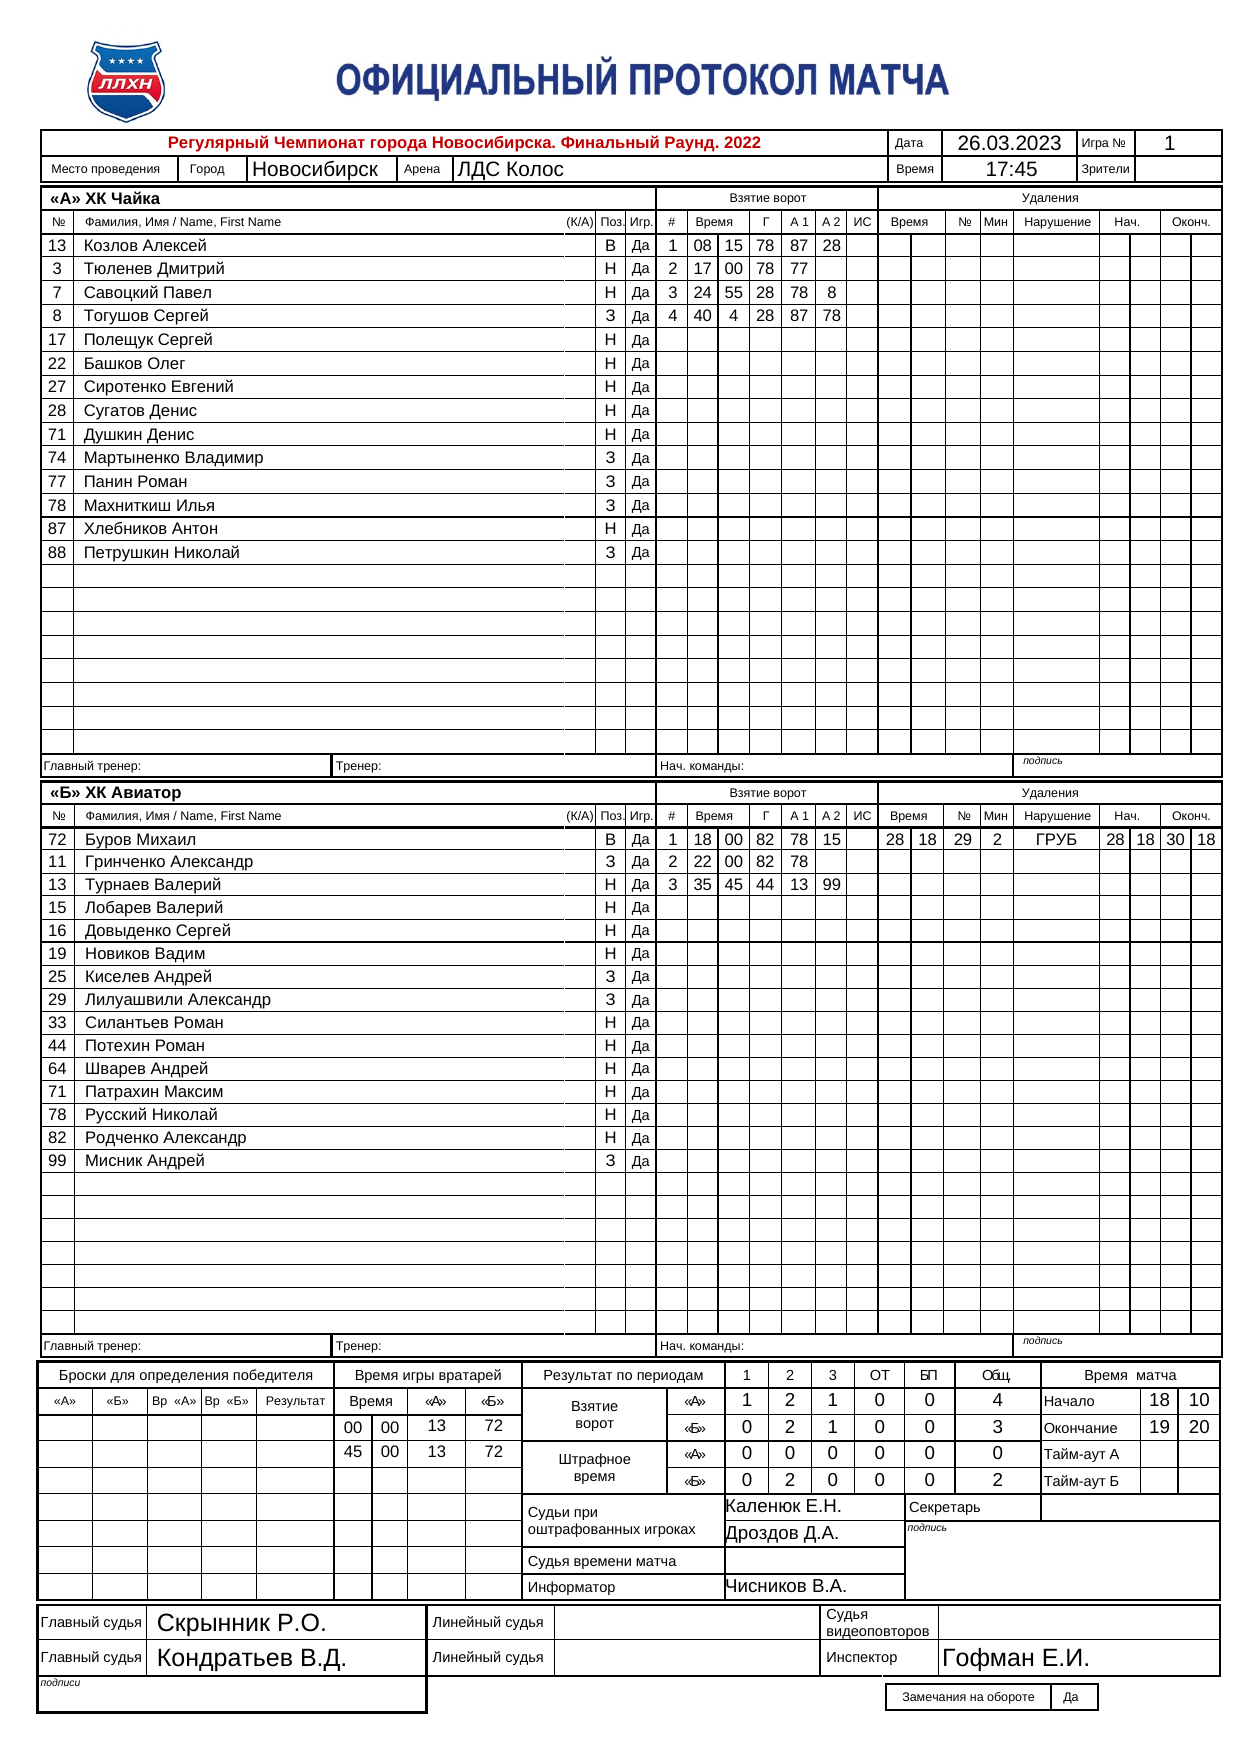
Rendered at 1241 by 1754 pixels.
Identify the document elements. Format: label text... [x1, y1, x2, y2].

table_cell [750, 1127, 781, 1149]
table_cell [719, 683, 749, 706]
table_cell [847, 896, 877, 918]
table_cell [565, 588, 595, 611]
table_cell 82 [750, 850, 781, 872]
table_cell [944, 1104, 980, 1126]
table_cell [688, 1173, 717, 1195]
table_cell [912, 518, 945, 540]
table_cell [750, 1265, 781, 1287]
table_cell [1192, 636, 1221, 658]
table_cell [946, 541, 980, 564]
table_cell [688, 1058, 717, 1079]
table_header Время матча [1042, 1363, 1219, 1387]
table_cell З [596, 470, 625, 493]
table_cell [981, 943, 1013, 964]
table_cell [1131, 874, 1160, 895]
table_cell 78 [42, 1104, 74, 1126]
table_cell [912, 874, 943, 895]
table_cell [847, 683, 877, 706]
table_cell [719, 896, 749, 918]
table_cell [1192, 588, 1221, 611]
table_cell [565, 636, 595, 658]
table_cell Да [626, 281, 655, 303]
table_cell [816, 1127, 846, 1149]
table_header Дата [889, 131, 941, 155]
table_cell [912, 305, 945, 327]
table_cell 28 [1100, 829, 1129, 849]
table_cell [1014, 352, 1099, 374]
table_cell [93, 1468, 147, 1493]
table_cell 0 [769, 1442, 811, 1467]
table_cell [1014, 659, 1099, 682]
table_cell [688, 659, 717, 682]
table_cell [782, 541, 815, 564]
table_header «Б» ХК Авиатор [42, 783, 655, 803]
table_cell [1014, 920, 1099, 941]
table_cell [879, 989, 910, 1011]
table_cell [1161, 1242, 1190, 1264]
table_cell [257, 1494, 333, 1520]
table_cell [879, 1311, 910, 1333]
table_cell [1014, 494, 1099, 516]
table_cell [626, 683, 655, 706]
table_cell Довыденко Сергей [75, 920, 564, 941]
table_cell [816, 399, 846, 422]
table_cell Город [179, 157, 246, 181]
table_cell «А» [408, 1389, 465, 1413]
table_cell [847, 1196, 877, 1218]
table_cell [816, 1012, 846, 1033]
table_cell [1100, 1058, 1129, 1079]
table_cell [946, 659, 980, 682]
table_cell 82 [750, 829, 781, 849]
table_cell [847, 1219, 877, 1241]
table_cell [565, 446, 595, 469]
table_cell [879, 1196, 910, 1218]
table_cell [1192, 235, 1221, 256]
table_cell [879, 376, 910, 398]
table_cell Н [596, 352, 625, 374]
table_cell № [42, 805, 74, 826]
table_cell 00 [719, 257, 749, 280]
table_cell [1131, 1242, 1160, 1264]
table_cell [981, 305, 1013, 327]
table_cell Да [626, 470, 655, 493]
table_cell [1100, 1265, 1129, 1287]
table_cell [782, 1219, 815, 1241]
table_cell Нач. команды: [657, 1335, 1012, 1356]
table_cell [1192, 943, 1221, 964]
table_cell [879, 541, 910, 564]
table_cell [750, 1104, 781, 1126]
table_cell [1192, 541, 1221, 564]
table_cell 00 [335, 1416, 371, 1440]
table_cell [879, 423, 910, 445]
table_cell [1100, 1012, 1129, 1033]
table_cell [75, 1196, 564, 1218]
table_cell Да [626, 1127, 655, 1149]
table_cell 87 [782, 305, 815, 327]
table_cell [555, 1606, 819, 1639]
table_cell [750, 707, 781, 729]
table_cell [596, 1173, 625, 1195]
table_cell Игр. [626, 211, 655, 233]
table_cell 1 [657, 829, 687, 849]
table_cell [847, 1104, 877, 1126]
table_cell Да [626, 305, 655, 327]
table_cell [816, 1265, 846, 1287]
table_cell [782, 920, 815, 941]
table_cell [912, 470, 945, 493]
table_cell 0 [726, 1468, 768, 1493]
table_cell 15 [719, 235, 749, 256]
table_cell «Б» [93, 1389, 147, 1413]
table_cell Штрафное время [523, 1442, 666, 1493]
table_header 26.03.2023 [943, 131, 1076, 155]
table_cell [688, 494, 717, 516]
table_cell [466, 1468, 521, 1493]
table_cell 1 [657, 235, 687, 256]
table_cell [42, 588, 73, 611]
table_cell Н [596, 423, 625, 445]
table_cell [946, 494, 980, 516]
table_cell [981, 966, 1013, 987]
table_cell [1014, 1104, 1099, 1126]
table_cell [879, 235, 910, 256]
table_cell [1131, 683, 1160, 706]
table_cell [1014, 1150, 1099, 1172]
table_cell [879, 1173, 910, 1195]
table_cell Сугатов Денис [74, 399, 564, 422]
table_cell [946, 376, 980, 398]
table_cell 7 [42, 281, 73, 303]
table_cell [373, 1574, 407, 1599]
table_header 2 [769, 1363, 811, 1387]
table_cell [782, 683, 815, 706]
table_cell [657, 707, 687, 729]
table_cell 87 [782, 235, 815, 256]
table_cell [1100, 707, 1129, 729]
table_cell [912, 943, 943, 964]
table_cell [879, 1012, 910, 1033]
table_cell [816, 470, 846, 493]
table_cell [39, 1547, 92, 1573]
table_cell [74, 565, 564, 587]
table_cell [688, 541, 717, 564]
table_cell [257, 1416, 333, 1440]
table_cell 19 [42, 943, 74, 964]
table_cell Арена [398, 157, 452, 181]
table_cell [42, 612, 73, 634]
table_cell [782, 446, 815, 469]
table_cell [74, 659, 564, 682]
table_cell [1100, 1035, 1129, 1057]
table_cell [1161, 707, 1190, 729]
table_cell Н [596, 1058, 625, 1079]
table_cell [847, 1012, 877, 1033]
table_cell [565, 1196, 595, 1218]
table_cell [1192, 874, 1221, 895]
table_cell [816, 1288, 846, 1310]
table_cell [596, 707, 625, 729]
table_cell В [596, 829, 625, 849]
table_cell [657, 1242, 687, 1264]
table_cell Мисник Андрей [75, 1150, 564, 1172]
table_cell [816, 518, 846, 540]
table_cell Дроздов Д.А. [726, 1521, 904, 1546]
table_cell Новосибирск [248, 157, 396, 181]
table_cell [1161, 920, 1190, 941]
table_cell 15 [816, 829, 846, 849]
table_cell [75, 1242, 564, 1264]
table_cell [782, 730, 815, 753]
table_cell [879, 588, 910, 611]
table_cell Н [596, 1012, 625, 1033]
table_cell 0 [812, 1468, 854, 1493]
table_cell [1100, 328, 1129, 351]
table_cell [816, 257, 846, 280]
table_cell Главный судья [39, 1640, 146, 1675]
table_cell [944, 1081, 980, 1103]
table_cell [408, 1574, 465, 1599]
table_cell [719, 1173, 749, 1195]
table_cell [719, 470, 749, 493]
table_cell Козлов Алексей [74, 235, 564, 256]
table_cell 13 [408, 1441, 465, 1467]
table_cell [879, 1081, 910, 1103]
table_cell [912, 1012, 943, 1033]
table_cell [657, 588, 687, 611]
table_cell [565, 281, 595, 303]
table_cell № [946, 211, 980, 233]
table_cell [1100, 636, 1129, 658]
table_header БП [905, 1363, 954, 1387]
table_cell [1161, 1265, 1190, 1287]
table_cell [1100, 1081, 1129, 1103]
table_cell Место проведения [42, 157, 177, 181]
table_cell [981, 352, 1013, 374]
table_cell Нач. команды: [657, 755, 1012, 776]
table_cell [1100, 1311, 1129, 1333]
table_cell [719, 1035, 749, 1057]
table_cell Поз. [596, 805, 625, 826]
table_cell Н [596, 1127, 625, 1149]
table_cell [596, 1196, 625, 1218]
table_cell 78 [782, 829, 815, 849]
table_cell [466, 1574, 521, 1599]
table_cell [750, 612, 781, 634]
table_cell Да [626, 352, 655, 374]
table_cell [782, 943, 815, 964]
table_cell 17 [688, 257, 717, 280]
table_cell [657, 1150, 687, 1172]
table_cell 0 [855, 1468, 904, 1493]
table_cell [1100, 920, 1129, 941]
table_cell [750, 989, 781, 1011]
table_cell [202, 1494, 256, 1520]
table_cell [1014, 423, 1099, 445]
table_cell [944, 1035, 980, 1057]
table_cell [1100, 1242, 1129, 1264]
table_cell [782, 565, 815, 587]
table_cell [1161, 1288, 1190, 1310]
table_cell [750, 1058, 781, 1079]
table_cell [719, 1081, 749, 1103]
table_cell [626, 1196, 655, 1218]
table_cell [847, 588, 877, 611]
table_cell 64 [42, 1058, 74, 1079]
table_cell Тайм-аут Б [1042, 1468, 1140, 1493]
table_cell «Б» [668, 1468, 724, 1493]
table_cell [688, 518, 717, 540]
table_cell [565, 896, 595, 918]
table_cell Буров Михаил [75, 829, 564, 849]
table_cell [939, 1606, 1219, 1639]
table_cell [1161, 257, 1190, 280]
table_cell [596, 1311, 625, 1333]
table_cell [719, 943, 749, 964]
table_cell 72 [466, 1441, 521, 1467]
table_cell [565, 376, 595, 398]
table_cell ИС [847, 805, 877, 826]
table_cell [847, 281, 877, 303]
table_cell 8 [816, 281, 846, 303]
table_cell [373, 1521, 407, 1546]
table_cell [847, 1265, 877, 1287]
table_cell Линейный судья [428, 1640, 554, 1675]
table_cell [1179, 1441, 1219, 1467]
table_cell [1192, 1127, 1221, 1149]
table_cell 77 [782, 257, 815, 280]
table_header Удаления [879, 188, 1221, 209]
table_cell [981, 1288, 1013, 1310]
table_cell Время [688, 211, 749, 233]
table_cell [1161, 1081, 1190, 1103]
table_cell [565, 494, 595, 516]
table_cell [1131, 1012, 1160, 1033]
table_cell [847, 541, 877, 564]
table_cell [946, 305, 980, 327]
table_cell [688, 376, 717, 398]
table_cell [596, 588, 625, 611]
table_cell 0 [956, 1442, 1040, 1467]
table_cell 28 [879, 829, 910, 849]
table_cell Каленюк Е.Н. [726, 1495, 904, 1520]
table_cell [373, 1494, 407, 1520]
table_cell [1192, 1035, 1221, 1057]
table_cell Чисников В.А. [726, 1575, 904, 1599]
table_cell [626, 1265, 655, 1287]
table_cell [688, 730, 717, 753]
table_cell 44 [42, 1035, 74, 1057]
table_cell [912, 352, 945, 374]
table_cell [1131, 257, 1160, 280]
table_cell [912, 1219, 943, 1241]
table_cell [981, 1265, 1013, 1287]
table_cell [1014, 446, 1099, 469]
table_cell Патрахин Максим [75, 1081, 564, 1103]
table_cell [1131, 376, 1160, 398]
table_cell Судья видеоповторов [821, 1606, 938, 1639]
table_cell [688, 612, 717, 634]
table_cell [750, 1081, 781, 1103]
table_cell [981, 494, 1013, 516]
table_cell [847, 1288, 877, 1310]
table_cell [719, 328, 749, 351]
table_cell [944, 1311, 980, 1333]
table_cell [879, 966, 910, 987]
table_cell [257, 1521, 333, 1546]
table_cell [1014, 730, 1099, 753]
table_cell [93, 1547, 147, 1573]
table_cell 78 [750, 257, 781, 280]
table_cell [816, 541, 846, 564]
table_cell [74, 730, 564, 753]
table_cell (К/А) [565, 805, 595, 826]
table_cell (К/А) [565, 211, 595, 233]
table_cell [1161, 989, 1190, 1011]
table_cell [657, 1058, 687, 1079]
table_cell [1100, 730, 1129, 753]
table_cell [1131, 612, 1160, 634]
table_cell [596, 730, 625, 753]
table_cell 40 [688, 305, 717, 327]
table_cell [719, 1196, 749, 1218]
table_cell [565, 1081, 595, 1103]
table_cell [1161, 328, 1190, 351]
table_cell 0 [726, 1442, 768, 1467]
table_cell [42, 1288, 74, 1310]
table_cell [719, 518, 749, 540]
table_cell [42, 565, 73, 587]
table_cell [912, 328, 945, 351]
table_cell [657, 659, 687, 682]
table_cell [1192, 470, 1221, 493]
table_cell [688, 470, 717, 493]
table_cell [944, 1265, 980, 1287]
table_cell [1161, 966, 1190, 987]
table_cell Н [596, 896, 625, 918]
table_cell [688, 1081, 717, 1103]
table_cell [1179, 1468, 1219, 1493]
table_cell [946, 730, 980, 753]
table_cell [782, 1173, 815, 1195]
table_cell [657, 518, 687, 540]
table_cell Панин Роман [74, 470, 564, 493]
table_cell [946, 588, 980, 611]
table_cell [750, 565, 781, 587]
table_cell [1192, 518, 1221, 540]
table_cell [1161, 896, 1190, 918]
table_cell З [596, 446, 625, 469]
table_cell [719, 989, 749, 1011]
table_cell [782, 636, 815, 658]
table_cell [946, 235, 980, 256]
table_cell [1161, 376, 1190, 398]
table_cell 08 [688, 235, 717, 256]
table_cell 00 [373, 1416, 407, 1440]
table_cell [912, 235, 945, 256]
table_cell [1161, 281, 1190, 303]
table_cell [657, 352, 687, 374]
table_cell [847, 989, 877, 1011]
table_cell [944, 1242, 980, 1264]
table_cell [466, 1494, 521, 1520]
table_cell [816, 707, 846, 729]
table_cell [1131, 494, 1160, 516]
table_cell [1131, 1150, 1160, 1172]
table_cell Начало [1042, 1389, 1140, 1413]
table_cell Н [596, 518, 625, 540]
table_cell [750, 1196, 781, 1218]
table_cell [816, 683, 846, 706]
table_cell [565, 707, 595, 729]
table_cell Н [596, 328, 625, 351]
table_cell [1192, 565, 1221, 587]
table_cell [428, 1677, 882, 1711]
table_cell [335, 1521, 371, 1546]
table_cell [565, 966, 595, 987]
table_cell [847, 565, 877, 587]
table_cell [912, 966, 943, 987]
table_cell Башков Олег [74, 352, 564, 374]
table_cell [912, 850, 943, 872]
table_cell [719, 565, 749, 587]
table_cell [626, 730, 655, 753]
table_cell [1100, 423, 1129, 445]
table_cell [1100, 966, 1129, 987]
table_cell Да [626, 1104, 655, 1126]
table_cell [1014, 257, 1099, 280]
table_cell [847, 874, 877, 895]
table_cell [257, 1441, 333, 1467]
table_cell [981, 1012, 1013, 1033]
table_cell [719, 423, 749, 445]
table_cell [688, 1265, 717, 1287]
table_cell [1100, 235, 1129, 256]
table_cell [657, 399, 687, 422]
table_cell 27 [42, 376, 73, 398]
table_cell [816, 989, 846, 1011]
table_cell [847, 636, 877, 658]
table_cell [565, 1058, 595, 1079]
table_cell [1131, 1104, 1160, 1126]
table_cell [657, 966, 687, 987]
table_cell подпись [906, 1522, 1219, 1599]
table_cell [782, 470, 815, 493]
table_cell [782, 376, 815, 398]
table_cell [39, 1521, 92, 1546]
table_cell [879, 446, 910, 469]
table_cell [981, 328, 1013, 351]
table_cell [847, 1173, 877, 1195]
table_header Время игры вратарей [335, 1363, 521, 1387]
table_cell [912, 1242, 943, 1264]
table_cell 99 [816, 874, 846, 895]
table_cell 00 [373, 1441, 407, 1467]
table_cell [565, 1173, 595, 1195]
table_cell [1161, 423, 1190, 445]
table_cell [1161, 470, 1190, 493]
table_cell [719, 1127, 749, 1149]
table_cell [750, 730, 781, 753]
table_cell [1014, 707, 1099, 729]
table_cell [1100, 352, 1129, 374]
table_cell [719, 1288, 749, 1310]
table_cell Игр. [626, 805, 655, 826]
table_cell [688, 1242, 717, 1264]
table_cell З [596, 966, 625, 987]
table_cell 3 [657, 874, 687, 895]
table_cell Да [626, 423, 655, 445]
table_cell [1131, 352, 1160, 374]
table_cell [1192, 850, 1221, 872]
table_cell [879, 1265, 910, 1287]
table_cell Нач. [1100, 805, 1160, 826]
table_cell [981, 257, 1013, 280]
table_cell [847, 1058, 877, 1079]
table_cell [1131, 328, 1160, 351]
table_cell [148, 1494, 201, 1520]
table_cell [596, 612, 625, 634]
table_cell [688, 423, 717, 445]
table_cell 0 [905, 1389, 954, 1413]
table_cell Оконч. [1161, 805, 1221, 826]
table_header Броски для определения победителя [39, 1363, 333, 1387]
table_cell [1100, 565, 1129, 587]
table_cell [1014, 1265, 1099, 1287]
table_cell [944, 1150, 980, 1172]
table_cell [688, 328, 717, 351]
table_cell [719, 612, 749, 634]
table_cell [981, 588, 1013, 611]
table_cell [750, 1242, 781, 1264]
table_cell [944, 1288, 980, 1310]
table_cell [74, 636, 564, 658]
table_cell [750, 966, 781, 987]
table_cell «Б » [466, 1389, 521, 1413]
table_cell [657, 1196, 687, 1218]
table_cell [42, 1173, 74, 1195]
table_cell [847, 1081, 877, 1103]
table_cell 88 [42, 541, 73, 564]
table_cell Да [626, 1081, 655, 1103]
table_cell [1161, 352, 1190, 374]
table_cell [912, 1127, 943, 1149]
table_cell [847, 1035, 877, 1057]
table_header ОТ [855, 1363, 904, 1387]
table_cell [1161, 683, 1190, 706]
table_cell [202, 1547, 256, 1573]
table_cell Н [596, 281, 625, 303]
table_cell [657, 612, 687, 634]
table_cell [912, 376, 945, 398]
table_cell [981, 565, 1013, 587]
table_cell [1014, 328, 1099, 351]
table_cell [879, 1288, 910, 1310]
table_cell Да [626, 376, 655, 398]
table_cell [565, 1265, 595, 1287]
table_cell 4 [956, 1389, 1040, 1413]
table_cell [565, 612, 595, 634]
table_cell [466, 1521, 521, 1546]
table_cell 72 [466, 1416, 521, 1440]
table_cell [1131, 1219, 1160, 1241]
table_cell [944, 1173, 980, 1195]
table_cell [688, 1127, 717, 1149]
table_cell [626, 1242, 655, 1264]
table_cell [847, 376, 877, 398]
table_cell 00 [719, 829, 749, 849]
table_cell [626, 1288, 655, 1310]
table_cell [1131, 1196, 1160, 1218]
table_cell [726, 1548, 904, 1573]
table_cell [1192, 966, 1221, 987]
table_cell Да [626, 1058, 655, 1079]
table_cell [1161, 874, 1190, 895]
table_cell [1192, 1265, 1221, 1287]
table_cell 18 [688, 829, 717, 849]
table_cell [912, 1196, 943, 1218]
table_cell Да [626, 943, 655, 964]
table_cell [750, 446, 781, 469]
table_cell [1192, 399, 1221, 422]
table_header Результат по периодам [523, 1363, 724, 1387]
table_cell [565, 1242, 595, 1264]
table_cell [1131, 470, 1160, 493]
table_cell [944, 943, 980, 964]
table_cell 2 [769, 1415, 811, 1440]
table_cell [1192, 1081, 1221, 1103]
table_cell [688, 920, 717, 941]
table_cell [93, 1416, 147, 1440]
table_cell [39, 1416, 92, 1440]
table_cell [565, 399, 595, 422]
table_cell [75, 1311, 564, 1333]
table_cell [719, 399, 749, 422]
table_cell [847, 943, 877, 964]
table_cell [944, 966, 980, 987]
table_cell [626, 659, 655, 682]
table_cell Г [750, 211, 781, 233]
table_cell [750, 636, 781, 658]
table_cell [944, 1012, 980, 1033]
table_cell [981, 989, 1013, 1011]
table_cell [750, 376, 781, 398]
table_cell Поз. [596, 211, 625, 233]
table_cell [816, 966, 846, 987]
table_cell [565, 1012, 595, 1033]
table_cell [981, 659, 1013, 682]
table_cell Тайм-аут А [1042, 1441, 1140, 1467]
table_cell Зрители [1078, 157, 1134, 181]
table_cell [719, 1242, 749, 1264]
table_cell 78 [782, 281, 815, 303]
table_cell Инспектор [821, 1640, 938, 1675]
table_cell Хлебников Антон [74, 518, 564, 540]
table_cell [912, 1311, 943, 1333]
table_cell Кондратьев В.Д. [147, 1640, 425, 1675]
table_cell [74, 588, 564, 611]
table_cell [944, 1127, 980, 1149]
table_cell [912, 1150, 943, 1172]
table_cell [1100, 874, 1129, 895]
table_cell 28 [42, 399, 73, 422]
table_cell [1042, 1495, 1219, 1520]
table_cell [1131, 943, 1160, 964]
table_cell [816, 920, 846, 941]
table_cell Мартыненко Владимир [74, 446, 564, 469]
table_cell [148, 1574, 201, 1599]
table_cell [1192, 257, 1221, 280]
table_cell Главный тренер: [42, 1335, 330, 1356]
table_cell [981, 470, 1013, 493]
table_cell [782, 399, 815, 422]
table_cell Лилуашвили Александр [75, 989, 564, 1011]
table_cell [719, 636, 749, 658]
table_cell Да [626, 896, 655, 918]
table_cell 71 [42, 423, 73, 445]
table_cell [1100, 446, 1129, 469]
table_cell 99 [42, 1150, 74, 1172]
table_cell [879, 281, 910, 303]
table_cell [946, 257, 980, 280]
table_cell [946, 636, 980, 658]
table_cell Киселев Андрей [75, 966, 564, 987]
table_cell [335, 1574, 371, 1599]
table_cell [42, 659, 73, 682]
table_cell [847, 399, 877, 422]
table_cell [782, 707, 815, 729]
table_cell 13 [782, 874, 815, 895]
table_cell [657, 636, 687, 658]
table_cell [1100, 1173, 1129, 1195]
table_cell Да [626, 966, 655, 987]
table_cell [944, 896, 980, 918]
table_header Удаления [879, 783, 1221, 803]
table_cell [912, 1104, 943, 1126]
table_cell [719, 1104, 749, 1126]
table_cell [750, 659, 781, 682]
table_cell [688, 896, 717, 918]
table_cell Н [596, 257, 625, 280]
table_cell [42, 1242, 74, 1264]
table_cell [879, 1035, 910, 1057]
table_cell [946, 328, 980, 351]
table_cell [657, 730, 687, 753]
table_cell [782, 659, 815, 682]
table_cell [657, 328, 687, 351]
table_cell Да [626, 257, 655, 280]
table_cell [1161, 446, 1190, 469]
table_cell [782, 612, 815, 634]
table_cell Главный тренер: [42, 755, 330, 776]
table_cell ГРУБ [1014, 829, 1099, 849]
table_cell [750, 896, 781, 918]
table_cell 78 [750, 235, 781, 256]
table_cell № [42, 211, 73, 233]
table_cell [912, 281, 945, 303]
table_cell [75, 1173, 564, 1195]
table_cell [93, 1574, 147, 1599]
table_cell [1100, 541, 1129, 564]
table_cell Тогушов Сергей [74, 305, 564, 327]
table_cell [879, 730, 910, 753]
table_cell [1136, 157, 1221, 181]
table_cell [981, 1242, 1013, 1264]
table_cell Лобарев Валерий [75, 896, 564, 918]
table_cell [750, 399, 781, 422]
table_cell [555, 1640, 819, 1675]
table_cell [657, 376, 687, 398]
table_cell 45 [719, 874, 749, 895]
table_cell [39, 1468, 92, 1493]
table_cell [750, 920, 781, 941]
table_cell [1131, 920, 1160, 941]
table_cell [1131, 989, 1160, 1011]
table_cell «А» [668, 1442, 724, 1467]
table_cell [1100, 257, 1129, 280]
table_cell [981, 376, 1013, 398]
table_cell [883, 1677, 1220, 1681]
table_cell [1014, 1288, 1099, 1310]
table_cell [944, 1219, 980, 1241]
table_cell [688, 966, 717, 987]
table_cell [879, 257, 910, 280]
table_cell Махниткиш Илья [74, 494, 564, 516]
table_cell [373, 1468, 407, 1493]
table_cell [42, 730, 73, 753]
table_cell [1192, 494, 1221, 516]
table_cell [688, 989, 717, 1011]
table_cell [1192, 1012, 1221, 1033]
table_cell [626, 1219, 655, 1241]
table_cell 0 [905, 1468, 954, 1493]
table_cell [1014, 1173, 1099, 1195]
table_cell [847, 850, 877, 872]
table_cell З [596, 850, 625, 872]
table_cell [946, 399, 980, 422]
table_cell [688, 588, 717, 611]
table_cell [1161, 612, 1190, 634]
table_cell [1192, 1104, 1221, 1126]
table_cell [816, 446, 846, 469]
table_cell [750, 1311, 781, 1333]
table_cell [1100, 494, 1129, 516]
table_cell Да [626, 541, 655, 564]
table_cell [657, 683, 687, 706]
table_cell [1161, 518, 1190, 540]
table_cell [981, 541, 1013, 564]
table_cell [1131, 966, 1160, 987]
table_cell [912, 896, 943, 918]
table_cell [816, 636, 846, 658]
table_cell [981, 1127, 1013, 1149]
table_cell [816, 565, 846, 587]
table_cell [1141, 1468, 1177, 1493]
table_cell 18 [1141, 1389, 1177, 1413]
table_cell Секретарь [906, 1495, 1040, 1520]
table_cell [1192, 1219, 1221, 1241]
table_cell [42, 683, 73, 706]
table_cell [565, 874, 595, 895]
table_cell [879, 565, 910, 587]
table_cell [1100, 683, 1129, 706]
table_cell А 2 [816, 211, 846, 233]
table_cell [879, 305, 910, 327]
table_cell [912, 1035, 943, 1057]
table_cell [1131, 281, 1160, 303]
table_cell [816, 494, 846, 516]
table_cell [847, 1311, 877, 1333]
table_cell З [596, 989, 625, 1011]
table_cell [657, 565, 687, 587]
table_cell [1131, 659, 1160, 682]
table_header «А» ХК Чайка [42, 188, 655, 209]
table_cell [782, 1311, 815, 1333]
table_cell [565, 659, 595, 682]
table_cell Потехин Роман [75, 1035, 564, 1057]
table_cell [657, 446, 687, 469]
table_cell 29 [42, 989, 74, 1011]
table_cell [816, 730, 846, 753]
table_cell [719, 541, 749, 564]
table_cell [1100, 896, 1129, 918]
table_cell [1192, 1150, 1221, 1172]
table_cell Да [626, 829, 655, 849]
table_cell [816, 1035, 846, 1057]
table_cell [75, 1265, 564, 1287]
table_cell 87 [42, 518, 73, 540]
table_cell [688, 1219, 717, 1241]
table_cell [1131, 541, 1160, 564]
table_cell [912, 1265, 943, 1287]
table_cell [74, 707, 564, 729]
table_cell [1131, 565, 1160, 587]
table_cell [1192, 305, 1221, 327]
table_cell [719, 494, 749, 516]
table_cell [1192, 989, 1221, 1011]
table_cell [879, 920, 910, 941]
table_cell [626, 612, 655, 634]
table_cell [335, 1494, 371, 1520]
table_cell 2 [657, 850, 687, 872]
table_cell Русский Николай [75, 1104, 564, 1126]
table_cell [657, 541, 687, 564]
table_cell [688, 636, 717, 658]
table_cell [816, 943, 846, 964]
table_cell 13 [408, 1416, 465, 1440]
table_cell [335, 1547, 371, 1573]
table_cell Фамилия, Имя / Name, First Name [75, 805, 565, 826]
table_cell [657, 1219, 687, 1241]
table_cell [879, 494, 910, 516]
table_cell [981, 636, 1013, 658]
table_cell [816, 1150, 846, 1172]
table_cell Турнаев Валерий [75, 874, 564, 895]
table_cell [879, 943, 910, 964]
table_cell [946, 683, 980, 706]
table_cell [912, 446, 945, 469]
table_cell [93, 1441, 147, 1467]
table_cell [847, 829, 877, 849]
table_cell [981, 920, 1013, 941]
table_header 1 [1136, 131, 1221, 155]
table_cell [847, 423, 877, 445]
table_header 3 [812, 1363, 854, 1387]
table_cell 0 [905, 1415, 954, 1440]
table_cell Н [596, 920, 625, 941]
table_cell [1014, 896, 1099, 918]
table_cell [1192, 446, 1221, 469]
table_cell [1131, 1035, 1160, 1057]
table_cell Информатор [523, 1575, 724, 1599]
table_cell [879, 1127, 910, 1149]
table_cell Н [596, 1104, 625, 1126]
table_cell Да [626, 1035, 655, 1057]
table_cell [657, 989, 687, 1011]
table_cell [148, 1441, 201, 1467]
table_cell [657, 920, 687, 941]
table_cell 0 [855, 1442, 904, 1467]
table_cell [688, 446, 717, 469]
table_cell 24 [688, 281, 717, 303]
table_cell [981, 707, 1013, 729]
table_cell [1192, 920, 1221, 941]
table_cell [1141, 1441, 1177, 1467]
table_cell [1161, 1104, 1190, 1126]
table_cell [981, 235, 1013, 256]
table_cell [39, 1441, 92, 1467]
table_cell [565, 683, 595, 706]
table_cell Н [596, 943, 625, 964]
table_cell [373, 1547, 407, 1573]
table_header Да [1052, 1685, 1097, 1709]
table_cell [946, 707, 980, 729]
table_cell [847, 920, 877, 941]
table_cell [816, 352, 846, 374]
table_cell [816, 328, 846, 351]
table_cell [1131, 1288, 1160, 1310]
table_cell 1 [726, 1389, 768, 1413]
table_cell [847, 470, 877, 493]
table_cell # [657, 211, 687, 233]
table_cell [912, 588, 945, 611]
table_cell [816, 1196, 846, 1218]
table_cell [1161, 1173, 1190, 1195]
table_cell [1161, 399, 1190, 422]
table_cell [1131, 1058, 1160, 1079]
table_cell [1131, 305, 1160, 327]
table_cell [782, 989, 815, 1011]
table_cell [1100, 470, 1129, 493]
table_cell [719, 1265, 749, 1287]
table_cell Время [879, 805, 943, 826]
table_cell [1192, 612, 1221, 634]
table_cell [1192, 659, 1221, 682]
table_cell 1 [812, 1389, 854, 1413]
table_cell [657, 1173, 687, 1195]
table_cell З [596, 1150, 625, 1172]
table_cell [688, 565, 717, 587]
table_cell [981, 874, 1013, 895]
table_cell Мин [981, 805, 1013, 826]
table_cell 55 [719, 281, 749, 303]
table_cell [981, 850, 1013, 872]
table_cell [202, 1441, 256, 1467]
table_cell [782, 1265, 815, 1287]
table_cell Нач. [1100, 211, 1160, 233]
table_cell [688, 943, 717, 964]
table_cell [596, 1242, 625, 1264]
table_cell [782, 1035, 815, 1057]
table_cell 28 [750, 281, 781, 303]
table_cell Да [626, 1012, 655, 1033]
table_cell [657, 943, 687, 964]
table_cell [946, 423, 980, 445]
table_cell [750, 328, 781, 351]
table_cell [879, 659, 910, 682]
table_cell Шварев Андрей [75, 1058, 564, 1079]
table_cell Родченко Александр [75, 1127, 564, 1149]
table_cell Да [626, 235, 655, 256]
table_cell [946, 446, 980, 469]
table_cell А 1 [782, 211, 815, 233]
table_cell [981, 446, 1013, 469]
table_cell [1192, 1288, 1221, 1310]
table_cell [912, 707, 945, 729]
table_cell [688, 683, 717, 706]
table_cell [750, 588, 781, 611]
table_cell [816, 612, 846, 634]
table_cell 11 [42, 850, 74, 872]
table_cell [1014, 943, 1099, 964]
table_cell [847, 1242, 877, 1264]
table_header Замечания на обороте [887, 1685, 1050, 1709]
table_cell [42, 1219, 74, 1241]
table_cell [1014, 235, 1099, 256]
table_cell [1192, 730, 1221, 753]
table_cell [944, 920, 980, 941]
table_cell [847, 730, 877, 753]
table_cell [257, 1468, 333, 1493]
table_cell [626, 636, 655, 658]
table_cell [847, 352, 877, 374]
table_cell Мин [981, 211, 1013, 233]
table_cell [202, 1521, 256, 1546]
table_cell [657, 1104, 687, 1126]
table_cell [816, 1081, 846, 1103]
table_cell [1192, 328, 1221, 351]
table_cell [981, 1150, 1013, 1172]
table_cell [565, 1288, 595, 1310]
table_cell № [944, 805, 980, 826]
table_cell 8 [42, 305, 73, 327]
table_cell [719, 1058, 749, 1079]
table_cell [946, 470, 980, 493]
table_cell [782, 1242, 815, 1264]
table_cell [1131, 1127, 1160, 1149]
table_cell Главный судья [39, 1606, 146, 1639]
table_cell [719, 1150, 749, 1172]
table_cell [257, 1547, 333, 1573]
table_cell [42, 1311, 74, 1333]
table_header 1 [726, 1363, 768, 1387]
table_cell [75, 1219, 564, 1241]
table_cell [981, 730, 1013, 753]
table_cell [565, 1035, 595, 1057]
table_cell [565, 989, 595, 1011]
table_cell [719, 659, 749, 682]
table_cell [565, 1150, 595, 1172]
table_cell [879, 1242, 910, 1264]
table_cell Гофман Е.И. [939, 1640, 1219, 1675]
table_cell [1014, 874, 1099, 895]
table_cell [688, 1288, 717, 1310]
table_cell [912, 612, 945, 634]
table_cell [1100, 1150, 1129, 1172]
table_cell [1161, 1196, 1190, 1218]
table_cell [782, 896, 815, 918]
table_cell [816, 850, 846, 872]
table_cell [1014, 1311, 1099, 1333]
table_cell [816, 896, 846, 918]
table_cell 0 [855, 1389, 904, 1413]
table_cell [879, 470, 910, 493]
table_cell Силантьев Роман [75, 1012, 564, 1033]
table_cell [912, 1058, 943, 1079]
table_cell [782, 1127, 815, 1149]
table_cell [257, 1574, 333, 1599]
table_cell [1161, 1012, 1190, 1033]
table_cell [1192, 1058, 1221, 1079]
table_cell 15 [42, 896, 74, 918]
table_cell Время [335, 1389, 407, 1413]
table_cell [466, 1547, 521, 1573]
table_cell [565, 352, 595, 374]
picture [5, 28, 1179, 129]
table_cell [1014, 1127, 1099, 1149]
table_cell [912, 565, 945, 587]
table_cell [1131, 730, 1160, 753]
table_cell «Б» [668, 1415, 724, 1440]
table_cell [782, 1081, 815, 1103]
table_cell [912, 423, 945, 445]
table_cell 72 [42, 829, 74, 849]
table_cell [946, 565, 980, 587]
table_cell [816, 1219, 846, 1241]
table_cell 17:45 [943, 157, 1076, 181]
table_cell [1014, 399, 1099, 422]
table_cell [335, 1468, 371, 1493]
table_cell 0 [812, 1442, 854, 1467]
table_cell А 2 [816, 805, 846, 826]
table_cell [1131, 235, 1160, 256]
table_cell [782, 1058, 815, 1079]
table_cell [847, 305, 877, 327]
table_cell [596, 1219, 625, 1241]
table_cell 19 [1141, 1415, 1177, 1440]
table_cell [750, 683, 781, 706]
table_cell [596, 636, 625, 658]
table_cell [750, 470, 781, 493]
table_cell [596, 1288, 625, 1310]
table_cell [1192, 707, 1221, 729]
table_cell З [596, 541, 625, 564]
table_cell [719, 446, 749, 469]
table_cell 2 [769, 1389, 811, 1413]
table_cell [1014, 989, 1099, 1011]
table_cell [719, 1012, 749, 1033]
table_cell [565, 541, 595, 564]
table_cell [946, 352, 980, 374]
table_cell [981, 423, 1013, 445]
table_cell Тренер: [333, 755, 655, 776]
table_header Игра № [1078, 131, 1134, 155]
table_cell ЛДС Колос [454, 157, 887, 181]
table_cell [565, 920, 595, 941]
table_cell [816, 1173, 846, 1195]
table_cell [565, 829, 595, 849]
table_cell [688, 399, 717, 422]
table_cell [981, 1311, 1013, 1333]
table_cell [1014, 1058, 1099, 1079]
table_cell [1131, 636, 1160, 658]
table_cell [1014, 305, 1099, 327]
table_cell [981, 896, 1013, 918]
table_cell [912, 636, 945, 658]
table_cell [565, 235, 595, 256]
table_cell [879, 352, 910, 374]
table_cell [1100, 376, 1129, 398]
table_cell [879, 683, 910, 706]
table_cell [912, 683, 945, 706]
table_cell Да [626, 446, 655, 469]
table_cell [1014, 470, 1099, 493]
table_cell [93, 1521, 147, 1546]
table_cell Сиротенко Евгений [74, 376, 564, 398]
table_cell [565, 305, 595, 327]
table_cell [1192, 423, 1221, 445]
table_cell [565, 1219, 595, 1241]
table_cell [1014, 1012, 1099, 1033]
table_cell [148, 1547, 201, 1573]
table_cell 45 [335, 1441, 371, 1467]
table_cell [1014, 281, 1099, 303]
table_cell [75, 1288, 564, 1310]
table_cell [719, 352, 749, 374]
table_cell [1161, 730, 1190, 753]
table_cell 3 [42, 257, 73, 280]
table_cell [719, 920, 749, 941]
table_cell 18 [1192, 829, 1221, 849]
table_cell А 1 [782, 805, 815, 826]
table_cell [750, 541, 781, 564]
table_cell [879, 850, 910, 872]
table_cell [847, 446, 877, 469]
table_cell [1161, 1311, 1190, 1333]
table_cell [565, 423, 595, 445]
table_cell 3 [956, 1415, 1040, 1440]
table_cell Нарушение [1014, 805, 1099, 826]
table_cell подпись [1014, 1335, 1221, 1356]
table_cell [42, 707, 73, 729]
table_cell 22 [688, 850, 717, 872]
table_cell [847, 659, 877, 682]
table_cell [847, 707, 877, 729]
table_cell [1161, 305, 1190, 327]
table_cell 0 [855, 1415, 904, 1440]
table_cell 10 [1179, 1389, 1219, 1413]
table_cell [782, 1288, 815, 1310]
table_cell [782, 1196, 815, 1218]
table_cell [750, 943, 781, 964]
table_cell Да [626, 850, 655, 872]
table_cell [816, 1311, 846, 1333]
table_cell [1014, 1196, 1099, 1218]
table_cell [816, 1058, 846, 1079]
table_cell [1161, 943, 1190, 964]
table_cell 2 [981, 829, 1013, 849]
table_cell [202, 1468, 256, 1493]
table_header Взятие ворот [657, 188, 877, 209]
table_cell [944, 1196, 980, 1218]
table_cell [74, 683, 564, 706]
table_cell [1131, 850, 1160, 872]
table_cell [782, 494, 815, 516]
table_cell [1192, 352, 1221, 374]
table_cell 1 [812, 1415, 854, 1440]
table_cell [657, 1012, 687, 1033]
table_cell [1131, 588, 1160, 611]
table_cell [657, 1311, 687, 1333]
table_cell [688, 1311, 717, 1333]
table_cell [847, 966, 877, 987]
table_cell З [596, 494, 625, 516]
table_cell [596, 683, 625, 706]
table_cell [626, 1311, 655, 1333]
table_cell 17 [42, 328, 73, 351]
table_cell [912, 1173, 943, 1195]
table_cell [1131, 399, 1160, 422]
table_cell Нарушение [1014, 211, 1099, 233]
table_cell [879, 874, 910, 895]
table_cell [981, 399, 1013, 422]
table_cell [688, 707, 717, 729]
table_cell [879, 1150, 910, 1172]
table_cell Окончание [1042, 1415, 1140, 1440]
table_cell [688, 1035, 717, 1057]
table_cell [1192, 1196, 1221, 1218]
table_cell [42, 1265, 74, 1287]
table_cell [1161, 1058, 1190, 1079]
table_cell [847, 518, 877, 540]
table_cell [944, 850, 980, 872]
table_cell [93, 1494, 147, 1520]
table_cell [816, 1242, 846, 1264]
table_cell [148, 1468, 201, 1493]
table_cell [782, 1104, 815, 1126]
table_cell Судья времени матча [523, 1548, 724, 1573]
table_cell [657, 896, 687, 918]
table_cell [782, 518, 815, 540]
table_cell Новиков Вадим [75, 943, 564, 964]
table_cell [816, 1104, 846, 1126]
table_cell [879, 636, 910, 658]
table_cell [719, 730, 749, 753]
table_cell [879, 1104, 910, 1126]
table_cell [847, 328, 877, 351]
table_cell Да [626, 920, 655, 941]
table_cell [847, 257, 877, 280]
table_cell 00 [719, 850, 749, 872]
table_cell [1192, 1311, 1221, 1333]
table_cell [912, 399, 945, 422]
table_cell [626, 1173, 655, 1195]
table_cell Полещук Сергей [74, 328, 564, 351]
table_cell 78 [42, 494, 73, 516]
table_cell [719, 1219, 749, 1241]
table_cell [981, 518, 1013, 540]
table_cell [1161, 1035, 1190, 1057]
table_cell [148, 1521, 201, 1546]
table_cell Петрушкин Николай [74, 541, 564, 564]
table_cell [879, 1058, 910, 1079]
table_cell ИС [847, 211, 877, 233]
table_cell [596, 565, 625, 587]
table_cell [1131, 423, 1160, 445]
table_cell [1131, 1081, 1160, 1103]
table_cell [719, 1311, 749, 1333]
table_cell Душкин Денис [74, 423, 564, 445]
table_cell [1014, 376, 1099, 398]
table_cell [1192, 1242, 1221, 1264]
table_cell [750, 352, 781, 374]
table_cell 2 [956, 1468, 1040, 1493]
table_cell 74 [42, 446, 73, 469]
table_cell [719, 966, 749, 987]
table_cell 33 [42, 1012, 74, 1033]
table_cell [782, 328, 815, 351]
table_header Регулярный Чемпионат города Новосибирска. Финальный Раунд. 2022 [42, 131, 887, 155]
table_cell [1014, 612, 1099, 634]
table_cell [750, 1150, 781, 1172]
table_cell 16 [42, 920, 74, 941]
table_cell [879, 518, 910, 540]
table_cell [981, 1081, 1013, 1103]
table_cell [202, 1574, 256, 1599]
table_cell [657, 1288, 687, 1310]
table_cell [750, 1173, 781, 1195]
table_cell 18 [1131, 829, 1160, 849]
table_cell [1099, 1682, 1220, 1711]
table_cell [879, 707, 910, 729]
table_cell Оконч. [1161, 211, 1221, 233]
table_cell [565, 730, 595, 753]
table_cell [719, 376, 749, 398]
table_cell [1100, 989, 1129, 1011]
table_cell [782, 1150, 815, 1172]
table_cell 2 [769, 1468, 811, 1493]
table_cell Н [596, 376, 625, 398]
table_header Общ. [956, 1363, 1040, 1387]
table_cell [1100, 281, 1129, 303]
table_cell [408, 1494, 465, 1520]
table_cell Да [626, 518, 655, 540]
table_cell [408, 1468, 465, 1493]
table_cell Гринченко Александр [75, 850, 564, 872]
table_cell [1100, 943, 1129, 964]
table_cell [74, 612, 564, 634]
table_cell [657, 470, 687, 493]
table_cell Да [626, 328, 655, 351]
table_cell [750, 1035, 781, 1057]
table_cell [1014, 565, 1099, 587]
table_cell Н [596, 1035, 625, 1057]
table_cell [1192, 683, 1221, 706]
table_cell Линейный судья [428, 1606, 554, 1639]
table_cell [657, 423, 687, 445]
table_cell Н [596, 399, 625, 422]
table_cell [981, 1058, 1013, 1079]
table_cell [981, 281, 1013, 303]
table_cell [750, 423, 781, 445]
table_cell [912, 1081, 943, 1103]
table_cell Взятие ворот [523, 1389, 666, 1440]
table_cell Тренер: [333, 1335, 655, 1356]
table_cell [1100, 305, 1129, 327]
table_cell [847, 1150, 877, 1172]
table_cell [626, 588, 655, 611]
table_cell [1014, 683, 1099, 706]
table_cell [944, 989, 980, 1011]
table_cell Да [626, 494, 655, 516]
table_cell [408, 1547, 465, 1573]
table_cell [1131, 896, 1160, 918]
table_cell [944, 1058, 980, 1079]
table_cell [1192, 376, 1221, 398]
table_cell [688, 352, 717, 374]
table_cell [657, 1265, 687, 1287]
table_cell [912, 730, 945, 753]
table_cell [944, 874, 980, 895]
table_cell Фамилия, Имя / Name, First Name [74, 211, 565, 233]
table_cell Да [626, 1150, 655, 1172]
table_cell [847, 494, 877, 516]
table_cell [565, 470, 595, 493]
table_cell Да [626, 399, 655, 422]
table_cell В [596, 235, 625, 256]
table_cell [565, 1311, 595, 1333]
table_cell 4 [657, 305, 687, 327]
table_cell [981, 1035, 1013, 1057]
table_cell [1100, 1104, 1129, 1126]
table_cell 4 [719, 305, 749, 327]
table_cell 25 [42, 966, 74, 987]
table_cell [1161, 1150, 1190, 1172]
table_cell [981, 683, 1013, 706]
table_cell [782, 1012, 815, 1033]
table_cell 82 [42, 1127, 74, 1149]
table_cell [1014, 541, 1099, 564]
table_cell [1014, 1219, 1099, 1241]
table_cell [719, 588, 749, 611]
table_cell [148, 1416, 201, 1440]
table_cell [981, 1196, 1013, 1218]
table_cell [1014, 588, 1099, 611]
table_cell [1192, 281, 1221, 303]
table_cell [1014, 1242, 1099, 1264]
table_cell [912, 494, 945, 516]
table_cell [981, 612, 1013, 634]
table_cell [565, 328, 595, 351]
table_cell [981, 1173, 1013, 1195]
table_cell [596, 1265, 625, 1287]
table_cell Тюленев Дмитрий [74, 257, 564, 280]
table_cell [1131, 518, 1160, 540]
table_cell [1100, 850, 1129, 872]
table_cell [1014, 518, 1099, 540]
table_cell 13 [42, 235, 73, 256]
table_cell [946, 612, 980, 634]
table_cell [1100, 659, 1129, 682]
table_cell 3 [657, 281, 687, 303]
table_cell [565, 1104, 595, 1126]
table_cell [1014, 850, 1099, 872]
table_cell 28 [750, 305, 781, 327]
table_cell [1161, 850, 1190, 872]
table_cell [1100, 588, 1129, 611]
table_cell Время [889, 157, 941, 181]
table_cell [719, 707, 749, 729]
table_cell [1161, 659, 1190, 682]
table_cell [1100, 612, 1129, 634]
table_cell [1014, 1081, 1099, 1103]
table_cell [688, 1196, 717, 1218]
table_cell [912, 257, 945, 280]
table_cell [565, 850, 595, 872]
table_cell [750, 1288, 781, 1310]
table_cell [39, 1574, 92, 1599]
table_cell [1131, 1265, 1160, 1287]
table_cell [1100, 1219, 1129, 1241]
table_cell [1014, 1035, 1099, 1057]
table_cell [202, 1416, 256, 1440]
table_cell [39, 1494, 92, 1520]
table_cell подписи [39, 1677, 425, 1711]
table_cell [879, 896, 910, 918]
table_cell [816, 659, 846, 682]
table_cell Савоцкий Павел [74, 281, 564, 303]
table_cell [596, 659, 625, 682]
table_cell [1161, 565, 1190, 587]
table_cell [782, 423, 815, 445]
table_cell [1161, 636, 1190, 658]
table_cell [1192, 896, 1221, 918]
table_cell [1131, 446, 1160, 469]
table_cell 0 [726, 1415, 768, 1440]
table_cell [626, 565, 655, 587]
table_cell [626, 707, 655, 729]
table_cell [1131, 1311, 1160, 1333]
table_cell [912, 989, 943, 1011]
table_cell [847, 1127, 877, 1149]
table_cell «А» [668, 1389, 724, 1413]
table_cell [1161, 235, 1190, 256]
table_cell [1014, 966, 1099, 987]
table_cell 35 [688, 874, 717, 895]
table_cell [1161, 1127, 1190, 1149]
table_cell [565, 518, 595, 540]
table_cell [1161, 541, 1190, 564]
table_cell подпись [1014, 755, 1221, 776]
table_cell [981, 1104, 1013, 1126]
table_cell З [596, 305, 625, 327]
table_cell [565, 943, 595, 964]
table_cell 44 [750, 874, 781, 895]
table_cell 13 [42, 874, 74, 895]
table_cell [1192, 1173, 1221, 1195]
table_cell [657, 1081, 687, 1103]
table_cell Да [626, 989, 655, 1011]
table_cell [782, 966, 815, 987]
table_cell [879, 328, 910, 351]
table_cell Результат [257, 1389, 333, 1413]
table_cell [657, 1035, 687, 1057]
table_cell Скрынник Р.О. [147, 1606, 425, 1639]
table_cell Вр «А» [148, 1389, 201, 1413]
table_cell 71 [42, 1081, 74, 1103]
table_cell [782, 352, 815, 374]
table_header Взятие ворот [657, 783, 877, 803]
table_cell 30 [1161, 829, 1190, 849]
table_cell [816, 376, 846, 398]
table_cell Вр «Б» [202, 1389, 256, 1413]
table_cell [879, 612, 910, 634]
table_cell [565, 257, 595, 280]
table_cell [688, 1150, 717, 1172]
table_cell [981, 1219, 1013, 1241]
table_cell [847, 612, 877, 634]
table_cell [1100, 518, 1129, 540]
table_cell [816, 588, 846, 611]
table_cell [750, 494, 781, 516]
table_cell 2 [657, 257, 687, 280]
table_cell Время [688, 805, 749, 826]
table_cell Судьи при оштрафованных игроках [523, 1495, 724, 1546]
table_cell [782, 588, 815, 611]
table_cell 0 [905, 1442, 954, 1467]
table_cell 77 [42, 470, 73, 493]
table_cell [879, 1219, 910, 1241]
table_cell [1014, 636, 1099, 658]
table_cell [565, 565, 595, 587]
table_cell [750, 1219, 781, 1241]
table_cell 78 [816, 305, 846, 327]
table_cell [1100, 1288, 1129, 1310]
table_cell 22 [42, 352, 73, 374]
table_cell [1161, 1219, 1190, 1241]
table_cell [912, 920, 943, 941]
table_cell [688, 1012, 717, 1033]
table_cell [1100, 1127, 1129, 1149]
table_cell [1131, 707, 1160, 729]
table_cell [750, 1012, 781, 1033]
table_cell [912, 659, 945, 682]
table_cell [1161, 588, 1190, 611]
table_cell [565, 1127, 595, 1149]
table_cell [688, 1104, 717, 1126]
table_cell [1131, 1173, 1160, 1195]
table_cell [912, 1288, 943, 1310]
table_cell 18 [912, 829, 943, 849]
table_cell 20 [1179, 1415, 1219, 1440]
table_cell Г [750, 805, 781, 826]
table_cell [657, 494, 687, 516]
table_cell [1161, 494, 1190, 516]
table_cell [657, 1127, 687, 1149]
table_cell [879, 399, 910, 422]
table_cell [42, 636, 73, 658]
table_cell Время [879, 211, 945, 233]
table_cell [946, 281, 980, 303]
table_cell [408, 1521, 465, 1546]
table_cell Да [626, 874, 655, 895]
table_cell [912, 541, 945, 564]
table_cell [946, 518, 980, 540]
table_cell [750, 518, 781, 540]
table_cell [847, 235, 877, 256]
table_cell Н [596, 874, 625, 895]
table_cell 78 [782, 850, 815, 872]
table_cell «А» [39, 1389, 92, 1413]
table_cell # [657, 805, 687, 826]
table_cell [1100, 399, 1129, 422]
table_cell 29 [944, 829, 980, 849]
table_cell Н [596, 1081, 625, 1103]
table_cell [42, 1196, 74, 1218]
table_cell 28 [816, 235, 846, 256]
table_cell [816, 423, 846, 445]
table_cell [1100, 1196, 1129, 1218]
